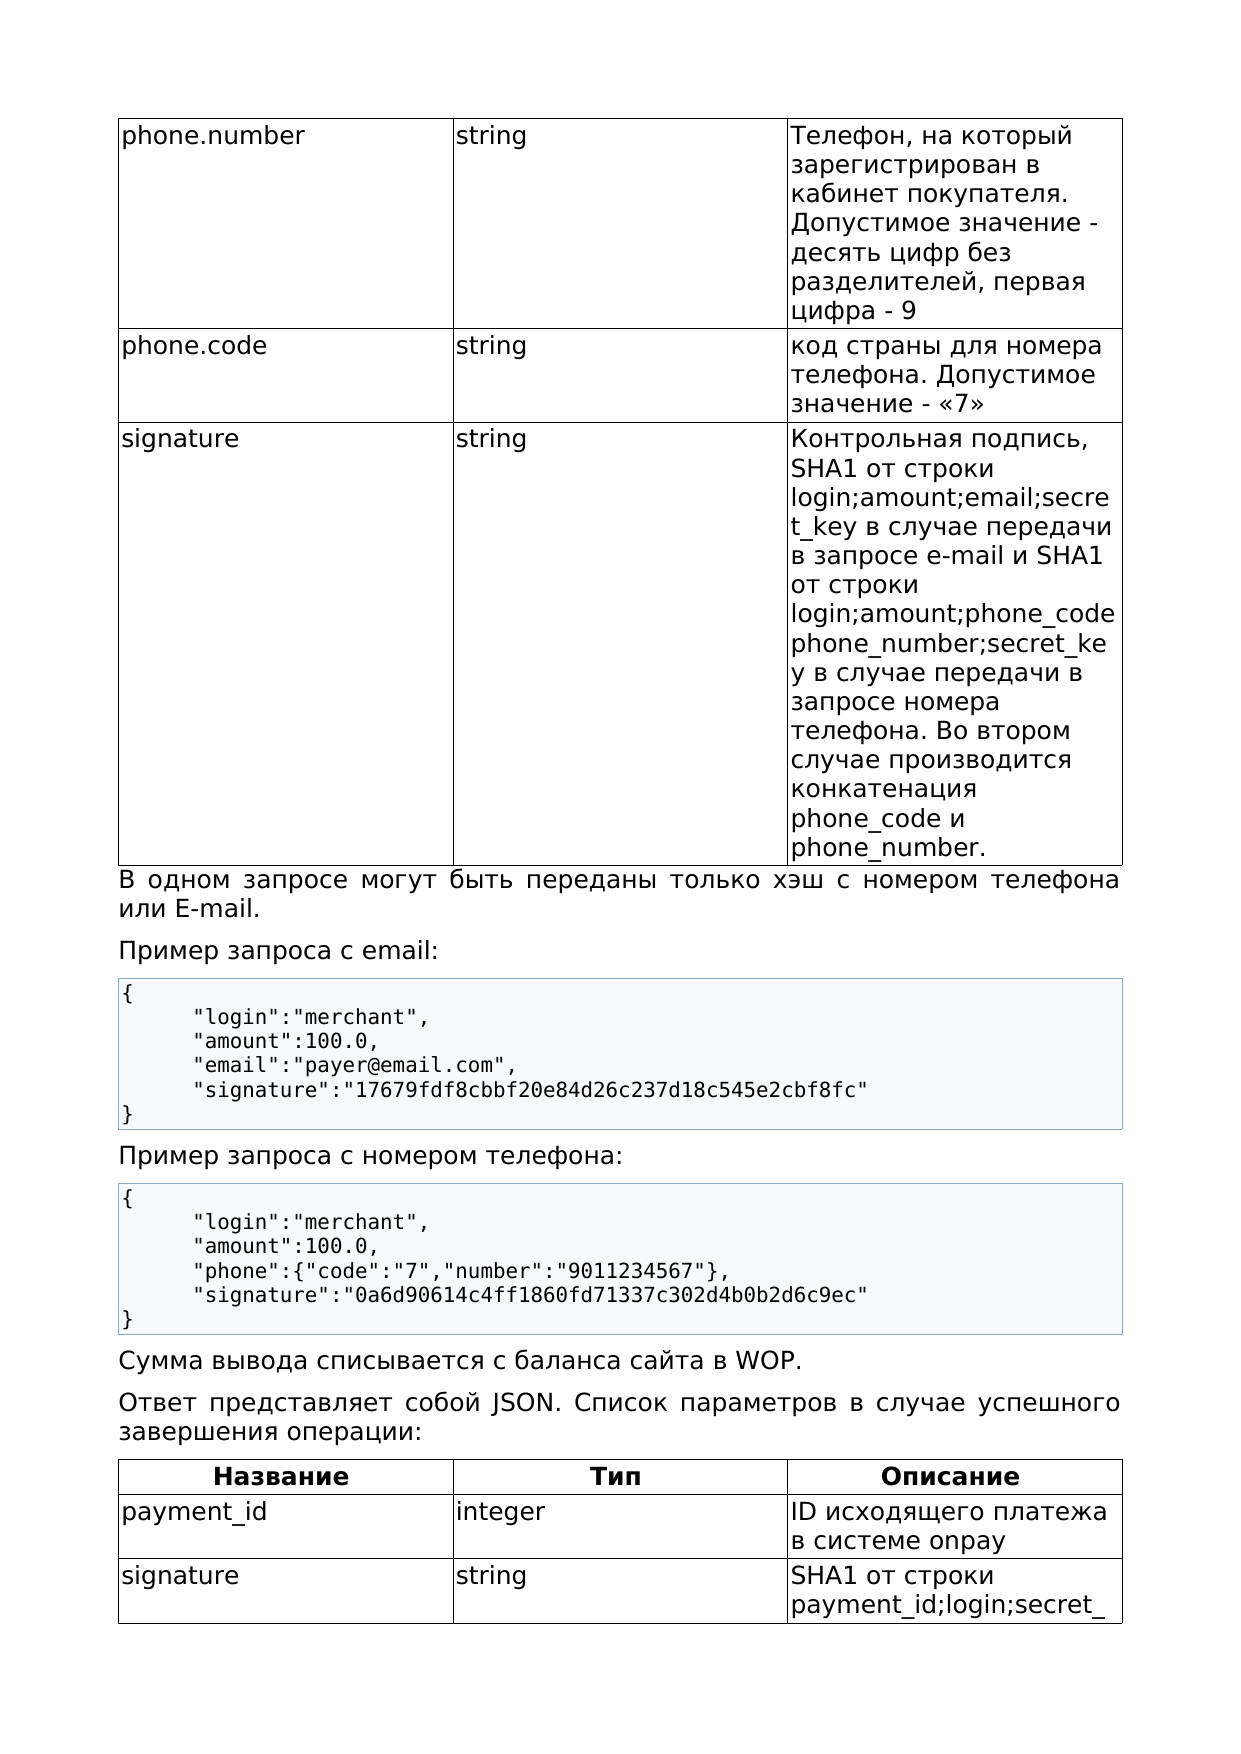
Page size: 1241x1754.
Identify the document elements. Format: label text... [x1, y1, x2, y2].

table_header Название [119, 1460, 453, 1494]
text { "login":"merchant", "amount":100.0, "email":"payer@email.com", "signature":"17679fdf8cbbf20e84d26c237d18c545e2cbf8fc" } [119, 979, 1122, 1129]
table_cell phone.code [119, 329, 453, 422]
table_header Описание [788, 1460, 1122, 1494]
text Пример запроса с email: [118, 936, 1122, 965]
table_cell ID исходящего платежа в системе onpay [788, 1495, 1122, 1558]
table_header Тип [454, 1460, 787, 1494]
text { "login":"merchant", "amount":100.0, "phone":{"code":"7","number":"9011234567"}, "signature":"0a6d90614c4ff1860fd71337c302d4b0b2d6c9ec" } [119, 1184, 1122, 1334]
table_cell SHA1 от строки payment_id;login;secret_ [788, 1559, 1122, 1622]
text Пример запроса с номером телефона: [118, 1141, 1122, 1170]
table_cell integer [454, 1495, 787, 1558]
table_cell Телефон, на который зарегистрирован в кабинет покупателя. Допустимое значение - десять цифр без разделителей, первая цифра - 9 [788, 119, 1122, 328]
text Ответ представляет собой JSON. Список параметров в случае успешного завершения операции: [118, 1388, 1122, 1446]
table_cell signature [119, 423, 453, 865]
table_cell Контрольная подпись, SHA1 от строки login;amount;email;secret_key в случае передачи в запросе e-mail и SHA1 от строки login;amount;phone_codephone_number;secret_key в случае передачи в запросе номера телефона. Во втором случае производится конкатенация phone_code и phone_number. [788, 423, 1122, 865]
table_cell string [454, 329, 787, 422]
table_cell string [454, 1559, 787, 1622]
table_cell signature [119, 1559, 453, 1622]
text В одном запросе могут быть переданы только хэш с номером телефона или E-mail. [118, 866, 1122, 923]
table_cell payment_id [119, 1495, 453, 1558]
table_cell код страны для номера телефона. Допустимое значение - «7» [788, 329, 1122, 422]
table_cell string [454, 119, 787, 328]
text Сумма вывода списывается с баланса сайта в WOP. [118, 1346, 1122, 1375]
table_cell string [454, 423, 787, 865]
table_cell phone.number [119, 119, 453, 328]
